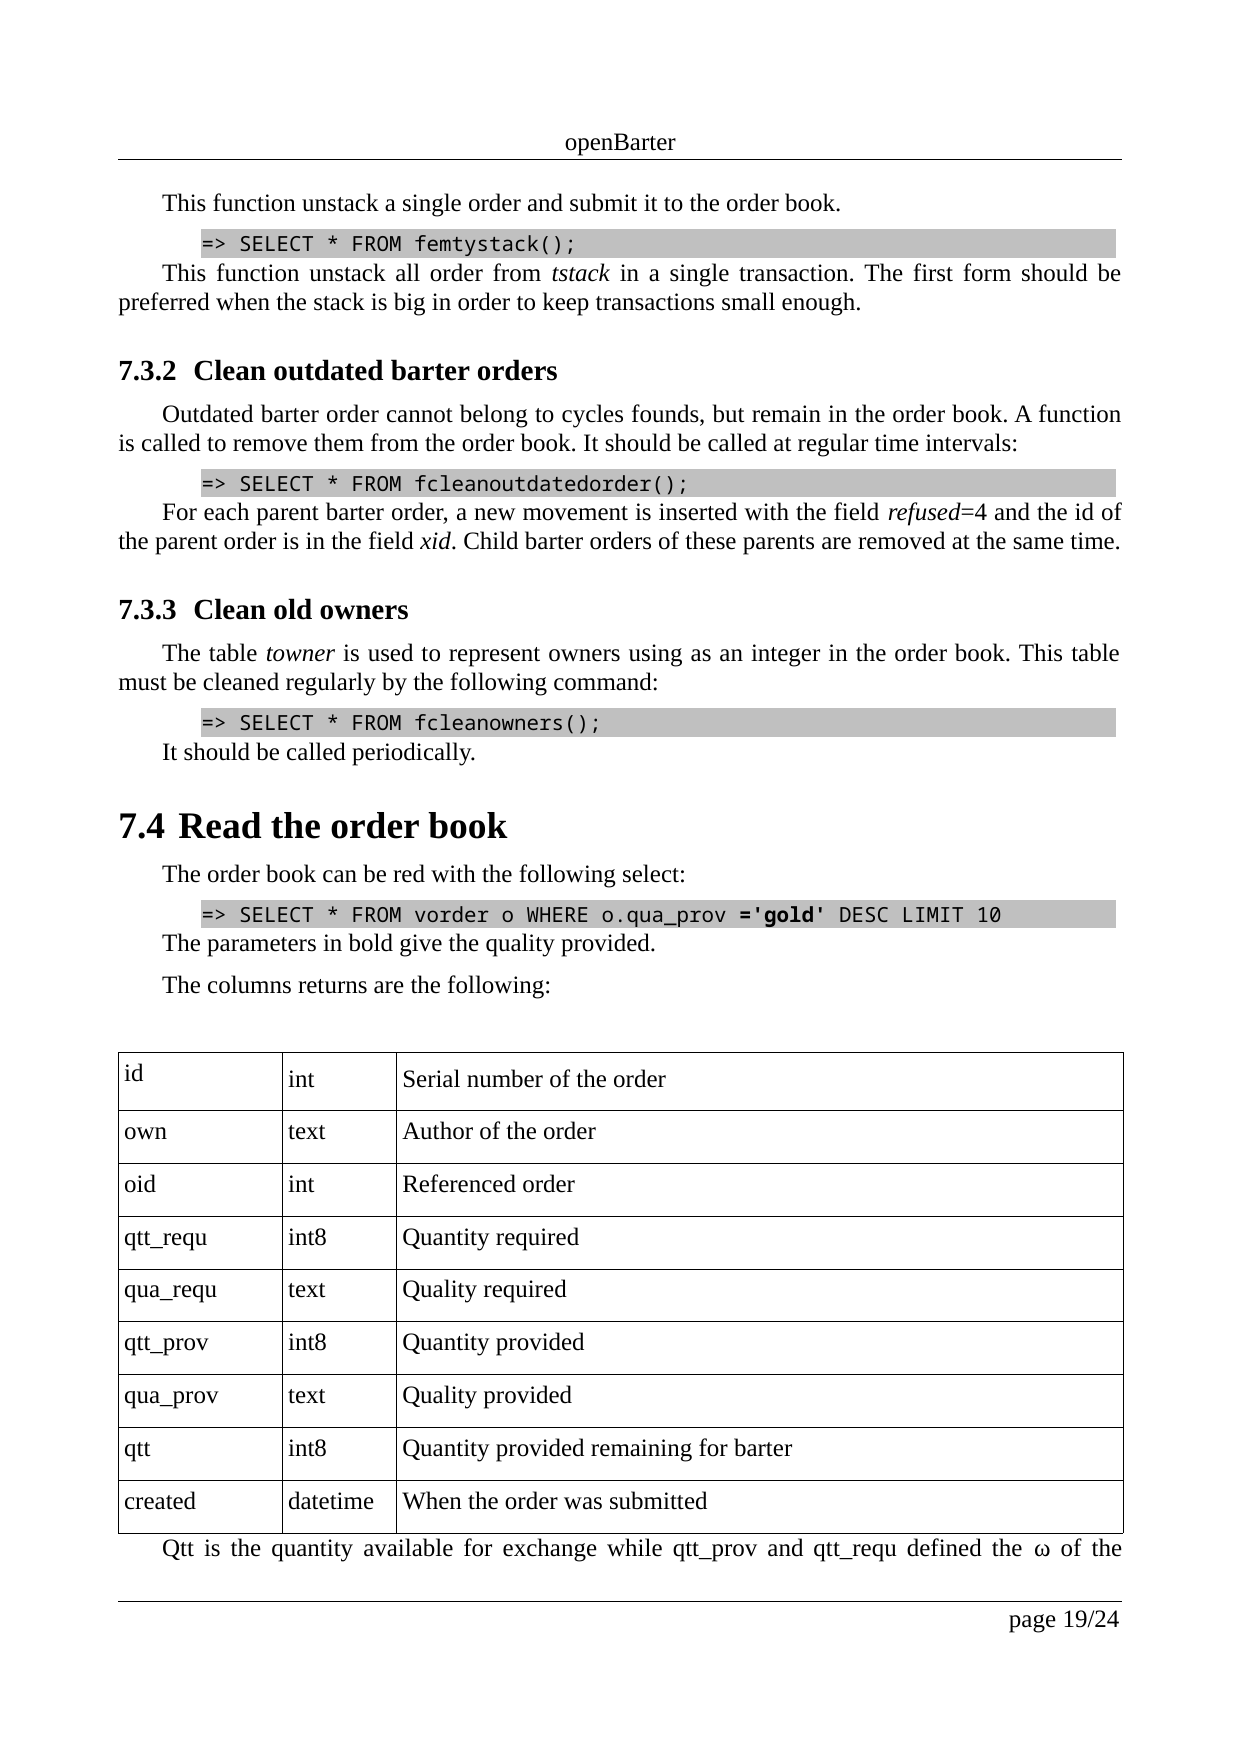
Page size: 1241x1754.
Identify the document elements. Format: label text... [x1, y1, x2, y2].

table_cell Quantity required [397, 1217, 1123, 1269]
table_cell qtt_prov [119, 1322, 282, 1374]
table_header Serial number of the order [397, 1053, 1123, 1110]
text => SELECT * FROM vorder o WHERE o.qua_prov ='gold' DESC LIMIT 10 [201, 900, 1116, 928]
text The parameters in bold give the quality provided. [118, 928, 1122, 957]
text The order book can be red with the following select: [118, 859, 1122, 887]
text The columns returns are the following: [118, 970, 1122, 998]
subtitle Clean old owners [118, 592, 1122, 626]
table_cell int8 [283, 1428, 396, 1480]
table_cell qua_requ [119, 1270, 282, 1321]
table_cell oid [119, 1164, 282, 1216]
subtitle Read the order book [118, 803, 1122, 846]
table_cell int [283, 1164, 396, 1216]
table_cell qtt_requ [119, 1217, 282, 1269]
table_cell datetime [283, 1481, 396, 1533]
text => SELECT * FROM femtystack(); [201, 229, 1116, 258]
table_cell When the order was submitted [397, 1481, 1123, 1533]
table_cell Author of the order [397, 1111, 1123, 1163]
text For each parent barter order, a new movement is inserted with the field refused=4 and the id of the parent order is in the field xid. Child barter orders of these parents are removed at the same time. [118, 497, 1122, 555]
table_cell qtt [119, 1428, 282, 1480]
text This function unstack all order from tstack in a single transaction. The first form should be preferred when the stack is big in order to keep transactions small enough. [118, 258, 1122, 315]
text The table towner is used to represent owners using as an integer in the order book. This table must be cleaned regularly by the following command: [118, 638, 1122, 696]
table_cell Quality required [397, 1270, 1123, 1321]
table_cell created [119, 1481, 282, 1533]
table_cell Quantity provided remaining for barter [397, 1428, 1123, 1480]
table_cell int8 [283, 1217, 396, 1269]
subtitle Clean outdated barter orders [118, 353, 1122, 386]
table_cell Quality provided [397, 1375, 1123, 1427]
table_header id [119, 1053, 282, 1110]
text => SELECT * FROM fcleanowners(); [201, 708, 1116, 737]
table_cell Quantity provided [397, 1322, 1123, 1374]
table_cell text [283, 1375, 396, 1427]
text => SELECT * FROM fcleanoutdatedorder(); [201, 469, 1116, 497]
table_cell int8 [283, 1322, 396, 1374]
text Outdated barter order cannot belong to cycles founds, but remain in the order book. A function is called to remove them from the order book. It should be called at regular time intervals: [118, 399, 1122, 456]
table_cell own [119, 1111, 282, 1163]
table_header int [283, 1053, 396, 1110]
table_cell text [283, 1270, 396, 1321]
table_cell qua_prov [119, 1375, 282, 1427]
table_cell Referenced order [397, 1164, 1123, 1216]
text This function unstack a single order and submit it to the order book. [118, 188, 1122, 217]
text Qtt is the quantity available for exchange while qtt_prov and qtt_requ defined the ω of the [118, 1534, 1122, 1562]
table_cell text [283, 1111, 396, 1163]
text It should be called periodically. [118, 737, 1122, 766]
